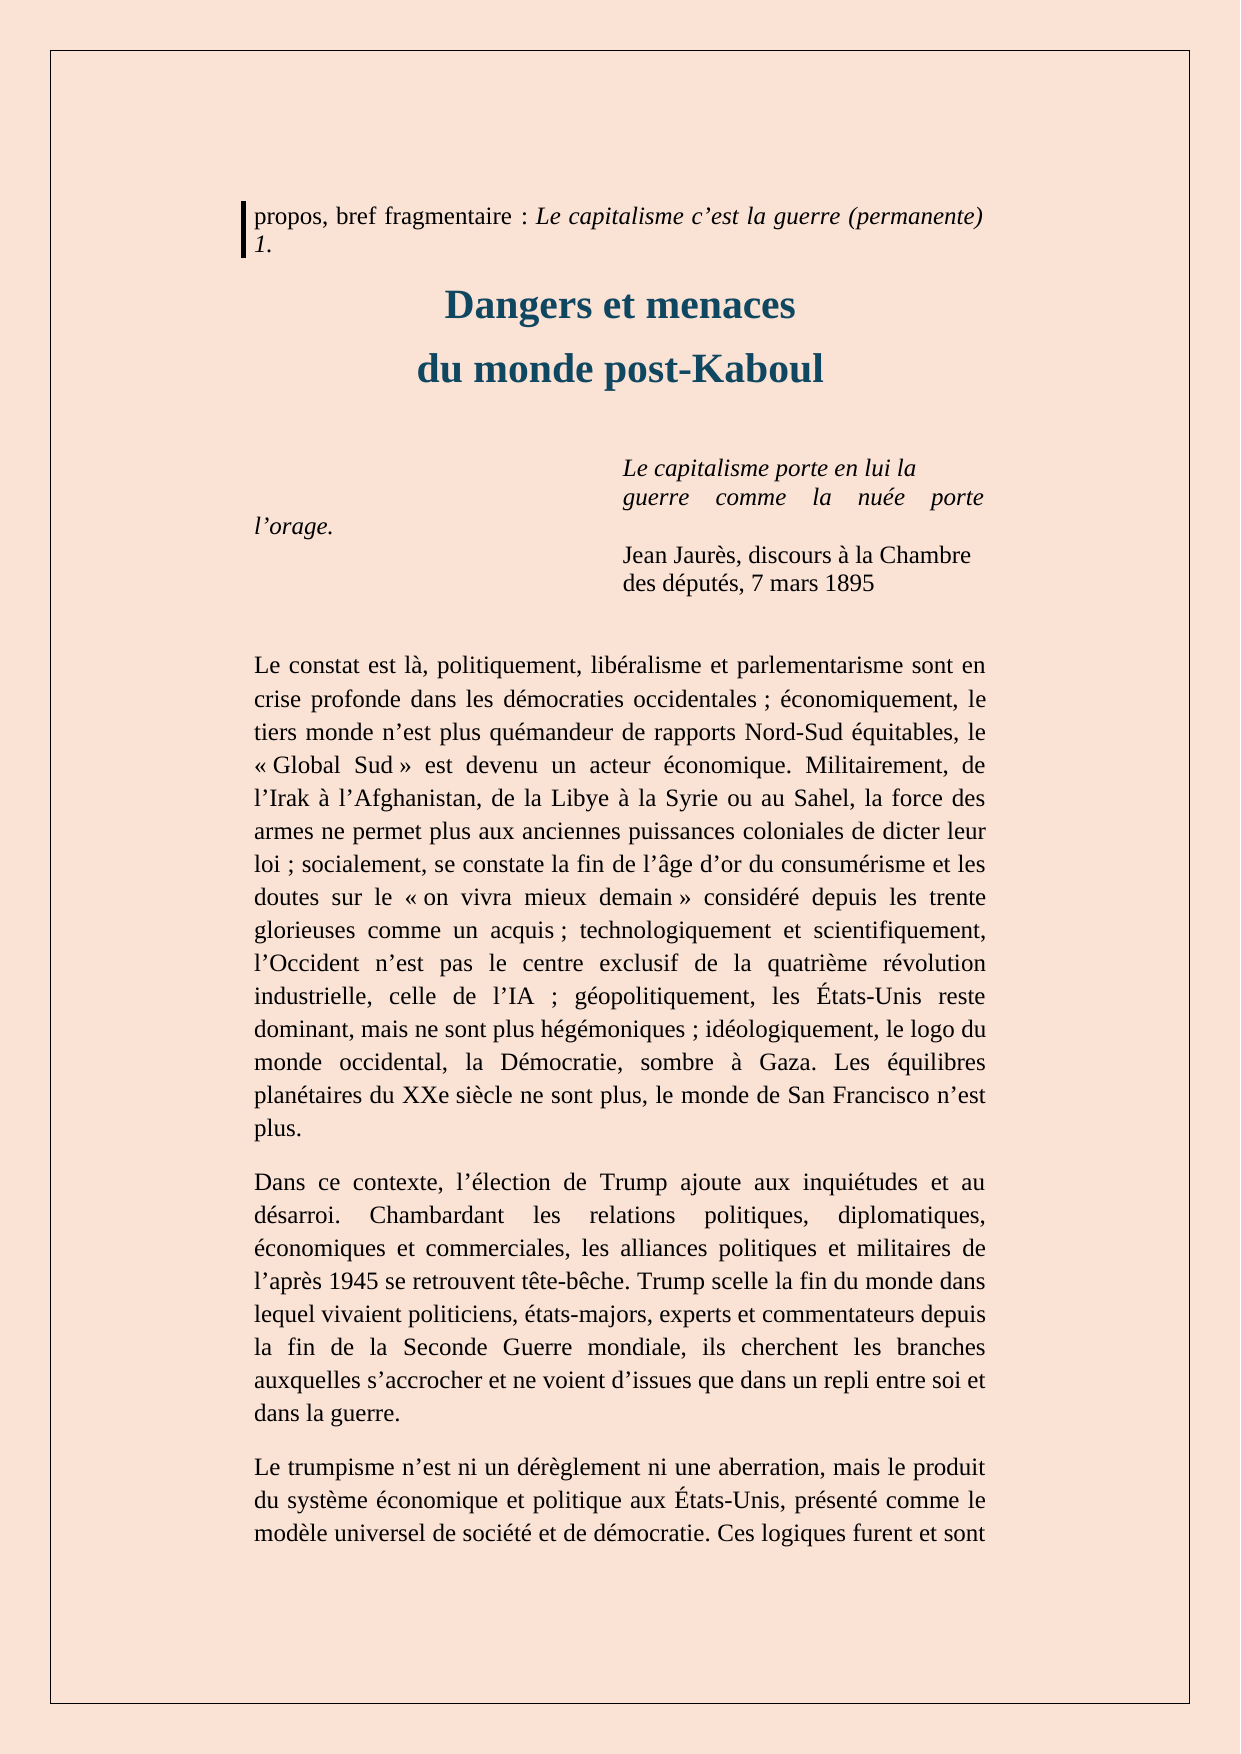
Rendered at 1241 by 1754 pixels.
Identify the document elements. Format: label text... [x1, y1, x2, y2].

subtitle du monde post-Kaboul [254, 344, 986, 392]
text propos, bref fragmentaire : Le capitalisme c’est la guerre (permanente) 1. [254, 201, 986, 258]
text des députés, 7 mars 1895 [254, 568, 986, 597]
subtitle Dangers et menaces [254, 279, 986, 327]
text Jean Jaurès, discours à la Chambre [254, 540, 986, 568]
text guerre comme la nuée porte l’orage. [254, 482, 986, 540]
text Dans ce contexte, l’élection de Trump ajoute aux inquiétudes et au désarroi. Chambardant les relations politiques, diplomatiques, économiques et commerciales, les alliances politiques et militaires de l’après 1945 se retrouvent tête-bêche. Trump scelle la fin du monde dans lequel vivaient politiciens, états-majors, experts et commentateurs depuis la fin de la Seconde Guerre mondiale, ils cherchent les branches auxquelles s’accrocher et ne voient d’issues que dans un repli entre soi et dans la guerre. [254, 1167, 986, 1427]
text Le trumpisme n’est ni un dérèglement ni une aberration, mais le produit du système économique et politique aux États-Unis, présenté comme le modèle universel de société et de démocratie. Ces logiques furent et sont [254, 1452, 986, 1547]
text Le constat est là, politiquement, libéralisme et parlementarisme sont en crise profonde dans les démocraties occidentales ; économiquement, le tiers monde n’est plus quémandeur de rapports Nord-Sud équitables, le « Global Sud » est devenu un acteur économique. Militairement, de l’Irak à l’Afghanistan, de la Libye à la Syrie ou au Sahel, la force des armes ne permet plus aux anciennes puissances coloniales de dicter leur loi ; socialement, se constate la fin de l’âge d’or du consumérisme et les doutes sur le « on vivra mieux demain » considéré depuis les trente glorieuses comme un acquis ; technologiquement et scientifiquement, l’Occident n’est pas le centre exclusif de la quatrième révolution industrielle, celle de l’IA ; géopolitiquement, les États-Unis reste dominant, mais ne sont plus hégémoniques ; idéologiquement, le logo du monde occidental, la Démocratie, sombre à Gaza. Les équilibres planétaires du XXe siècle ne sont plus, le monde de San Francisco n’est plus. [254, 651, 986, 1142]
text Le capitalisme porte en lui la [254, 453, 986, 482]
